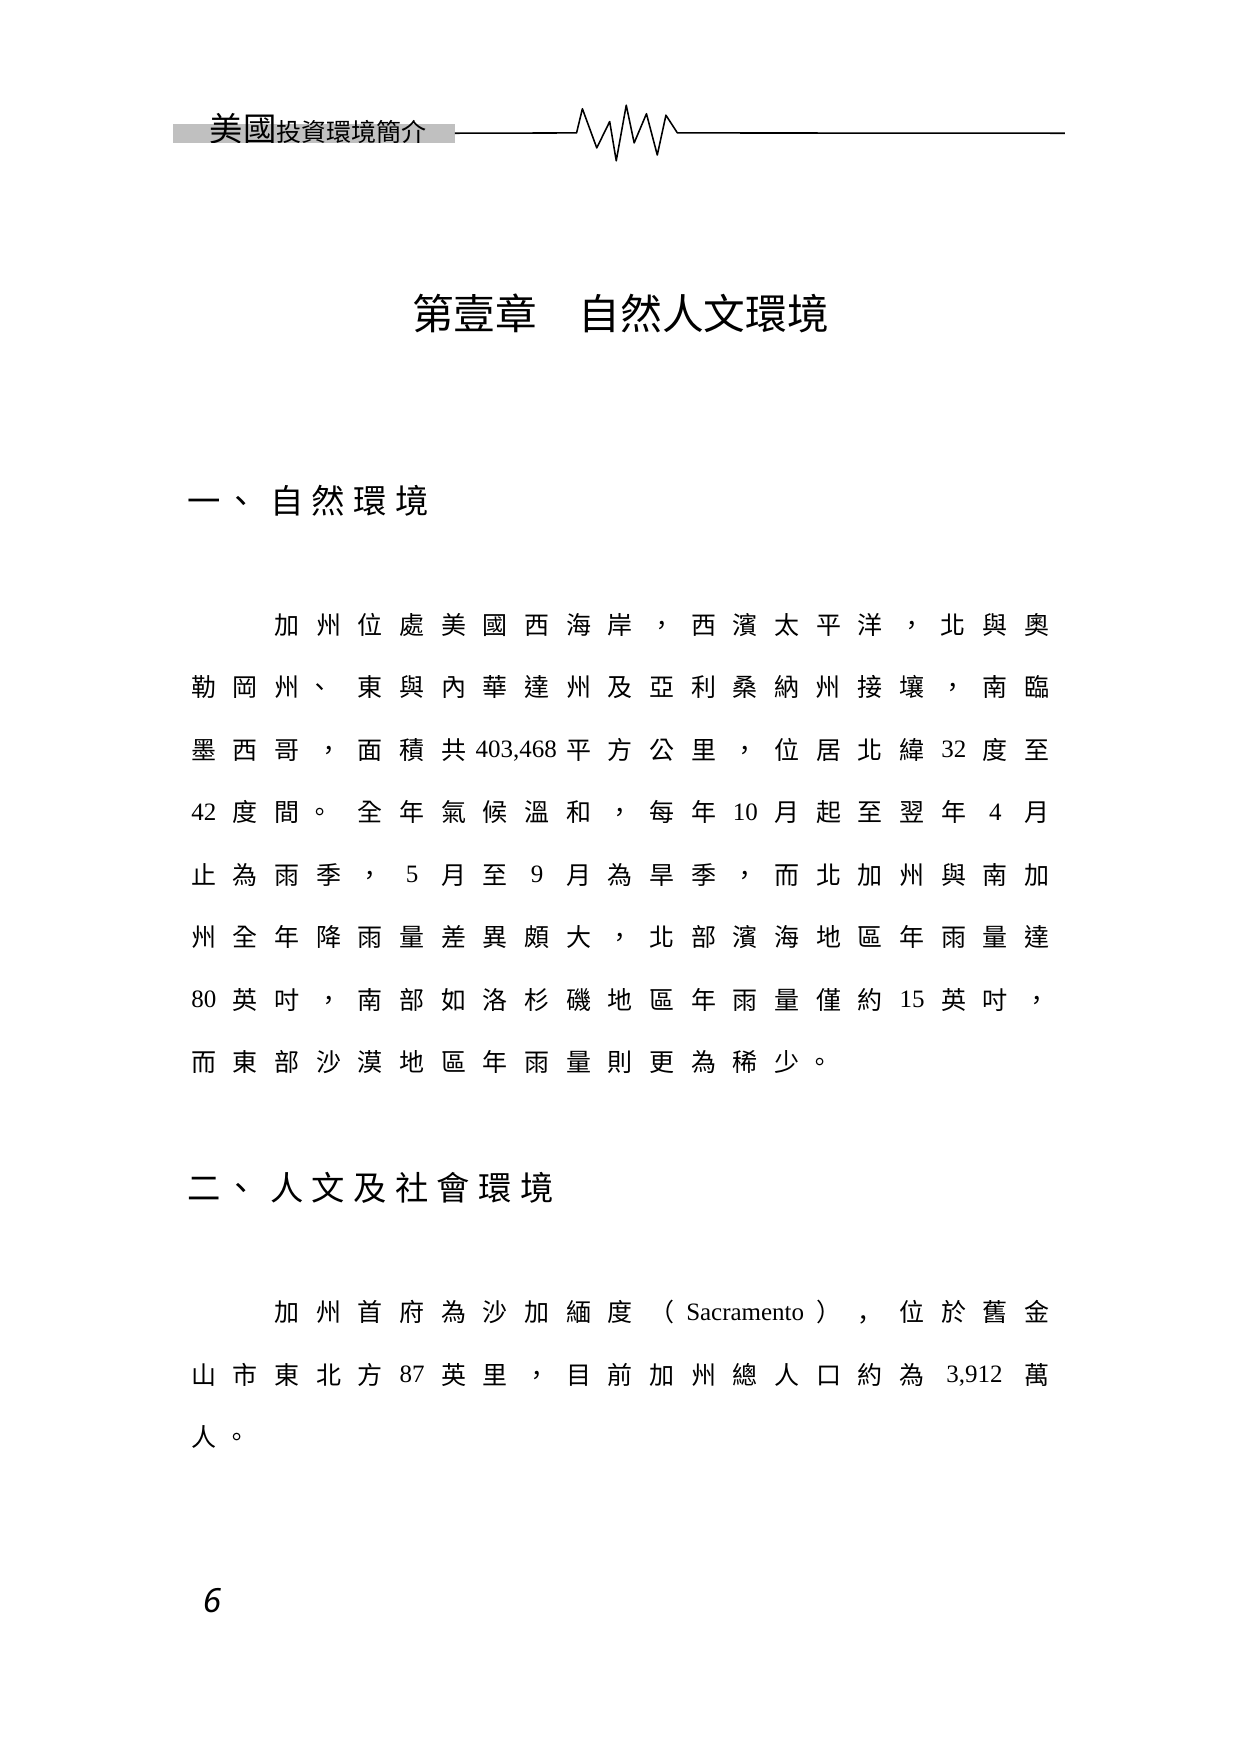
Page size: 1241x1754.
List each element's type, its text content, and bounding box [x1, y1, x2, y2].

text 一、自然環境 [183, 457, 1058, 519]
text 加州位處美國西海岸，西濱太平洋，北與奧勒岡州、東與內華達州及亞利桑納州接壤，南臨墨西哥，面積共403,468平方公里，位居北緯32度至42度間。全年氣候溫和，每年10月起至翌年4月止為雨季，5月至9月為旱季，而北加州與南加州全年降雨量差異頗大，北部濱海地區年雨量達80英吋，南部如洛杉磯地區年雨量僅約15英吋，而東部沙漠地區年雨量則更為稀少。 [183, 582, 1058, 1082]
text 第壹章 自然人文環境 [183, 269, 1058, 332]
text 二、人文及社會環境 [183, 1144, 1058, 1207]
text 加州首府為沙加緬度（Sacramento），位於舊金山市東北方87英里，目前加州總人口約為3,912萬人。 [183, 1269, 1058, 1457]
